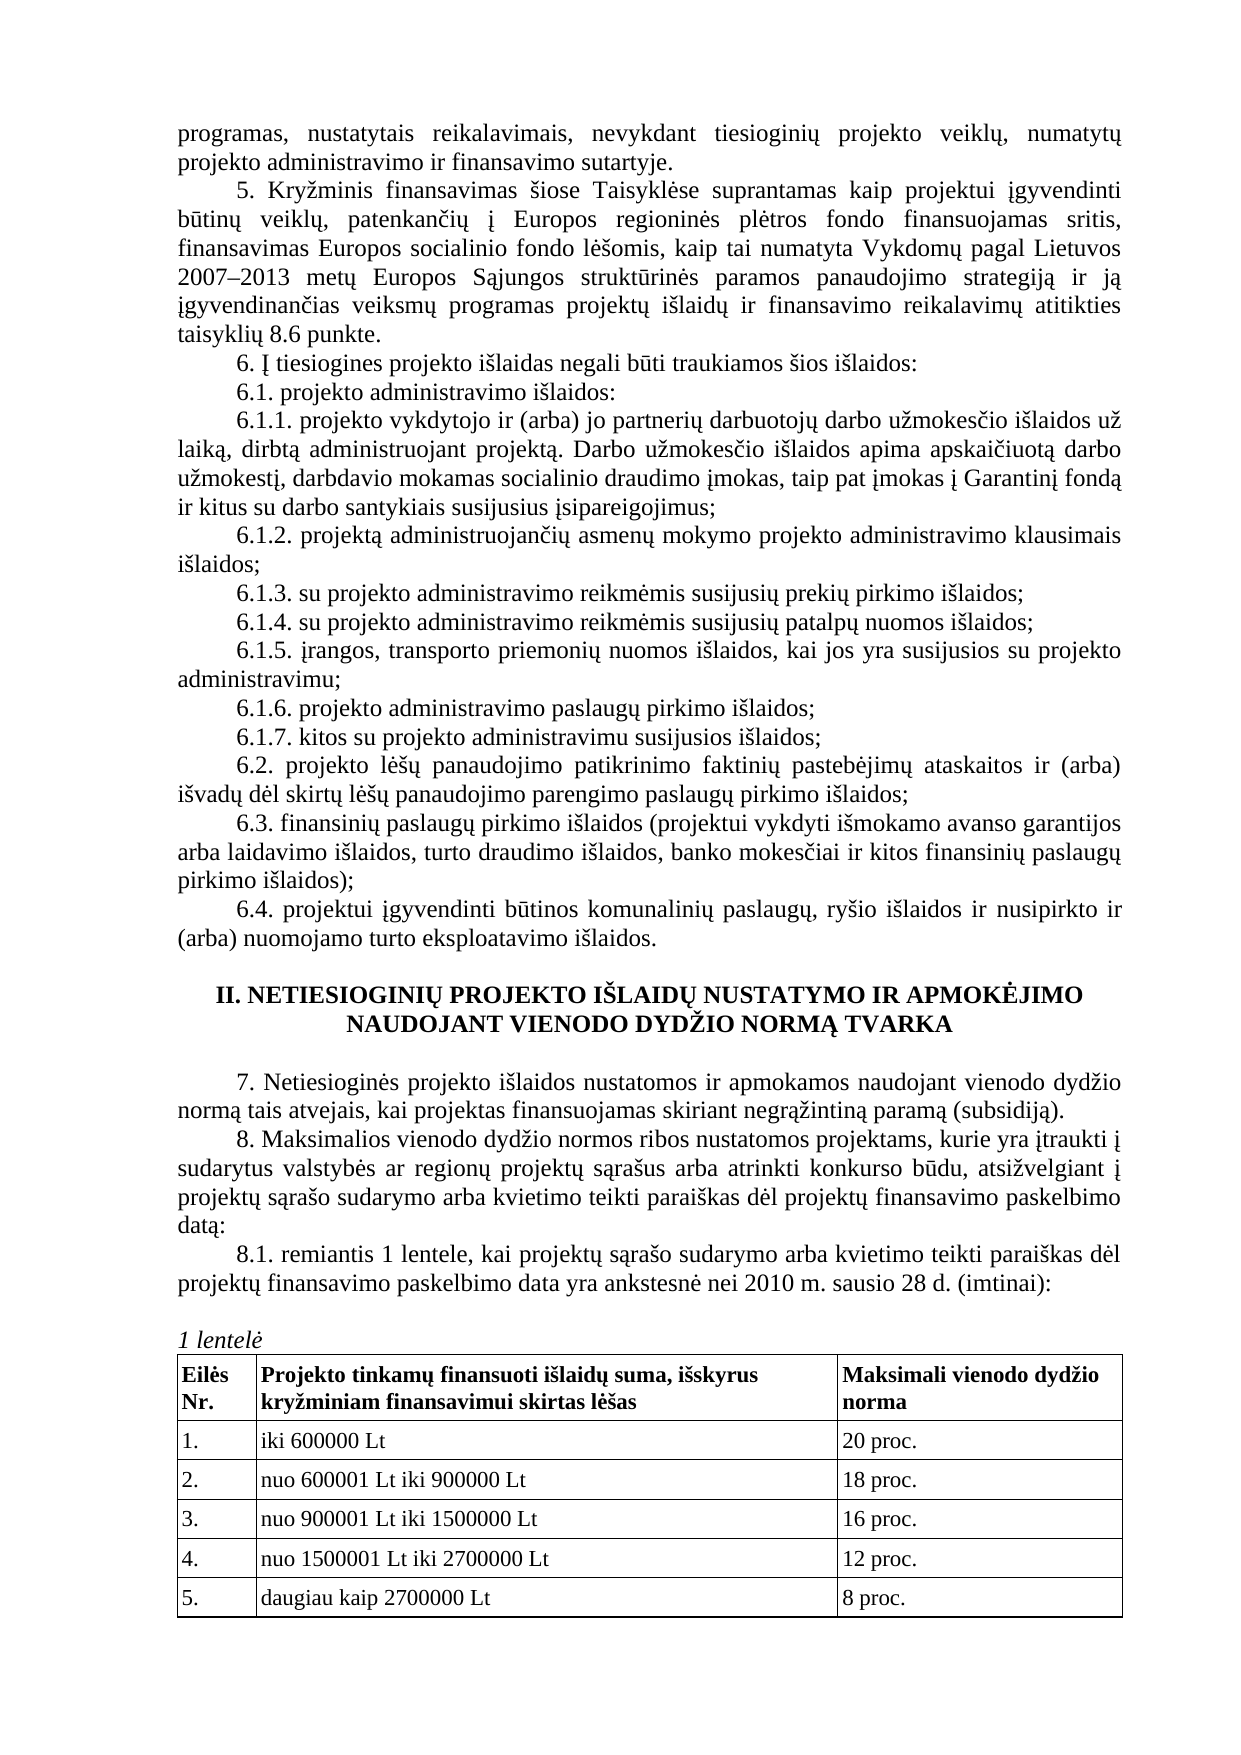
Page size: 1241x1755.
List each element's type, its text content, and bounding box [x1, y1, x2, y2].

text 6.3. finansinių paslaugų pirkimo išlaidos (projektui vykdyti išmokamo avanso garantijos arba laidavimo išlaidos, turto draudimo išlaidos, banko mokesčiai ir kitos finansinių paslaugų pirkimo išlaidos); [177, 808, 1122, 894]
table_cell 18 proc. [838, 1460, 1122, 1498]
table_cell nuo 1500001 Lt iki 2700000 Lt [257, 1539, 837, 1577]
table_cell 8 proc. [838, 1578, 1122, 1616]
text 8.1. remiantis 1 lentele, kai projektų sąrašo sudarymo arba kvietimo teikti paraiškas dėl projektų finansavimo paskelbimo data yra ankstesnė nei 2010 m. sausio 28 d. (imtinai): [177, 1239, 1122, 1297]
table_cell 5. [178, 1578, 256, 1616]
text 6.1.5. įrangos, transporto priemonių nuomos išlaidos, kai jos yra susijusios su projekto administravimu; [177, 636, 1122, 693]
table_cell 2. [178, 1460, 256, 1498]
table_header Maksimali vienodo dydžio norma [838, 1355, 1122, 1420]
table_cell 12 proc. [838, 1539, 1122, 1577]
text 6.1.3. su projekto administravimo reikmėmis susijusių prekių pirkimo išlaidos; [177, 578, 1122, 607]
text 1 lentelė [177, 1326, 1122, 1354]
table_header Projekto tinkamų finansuoti išlaidų suma, išskyrus kryžminiam finansavimui skirtas lėšas [257, 1355, 837, 1420]
table_cell 4. [178, 1539, 256, 1577]
text 5. Kryžminis finansavimas šiose Taisyklėse suprantamas kaip projektui įgyvendinti būtinų veiklų, patenkančių į Europos regioninės plėtros fondo finansuojamas sritis, finansavimas Europos socialinio fondo lėšomis, kaip tai numatyta Vykdomų pagal Lietuvos 2007–2013 metų Europos Sąjungos struktūrinės paramos panaudojimo strategiją ir ją įgyvendinančias veiksmų programas projektų išlaidų ir finansavimo reikalavimų atitikties taisyklių 8.6 punkte. [177, 176, 1122, 348]
table_header Eilės Nr. [178, 1355, 256, 1420]
table_cell iki 600000 Lt [257, 1421, 837, 1459]
text 6.1. projekto administravimo išlaidos: [177, 377, 1122, 406]
text 6. Į tiesiogines projekto išlaidas negali būti traukiamos šios išlaidos: [177, 348, 1122, 377]
text 8. Maksimalios vienodo dydžio normos ribos nustatomos projektams, kurie yra įtraukti į sudarytus valstybės ar regionų projektų sąrašus arba atrinkti konkurso būdu, atsižvelgiant į projektų sąrašo sudarymo arba kvietimo teikti paraiškas dėl projektų finansavimo paskelbimo datą: [177, 1124, 1122, 1239]
text programas, nustatytais reikalavimais, nevykdant tiesioginių projekto veiklų, numatytų projekto administravimo ir finansavimo sutartyje. [177, 118, 1122, 176]
table_cell 3. [178, 1500, 256, 1538]
text 6.1.2. projektą administruojančių asmenų mokymo projekto administravimo klausimais išlaidos; [177, 521, 1122, 578]
table_cell nuo 900001 Lt iki 1500000 Lt [257, 1500, 837, 1538]
text 7. Netiesioginės projekto išlaidos nustatomos ir apmokamos naudojant vienodo dydžio normą tais atvejais, kai projektas finansuojamas skiriant negrąžintiną paramą (subsidiją). [177, 1067, 1122, 1124]
text 6.1.4. su projekto administravimo reikmėmis susijusių patalpų nuomos išlaidos; [177, 607, 1122, 636]
table_cell daugiau kaip 2700000 Lt [257, 1578, 837, 1616]
table_cell 20 proc. [838, 1421, 1122, 1459]
table_cell nuo 600001 Lt iki 900000 Lt [257, 1460, 837, 1498]
text II. NETIESIOGINIŲ PROJEKTO IŠLAIDŲ NUSTATYMO IR APMOKĖJIMO NAUDOJANT VIENODO DYDŽIO NORMĄ TVARKA [177, 981, 1122, 1038]
table_cell 1. [178, 1421, 256, 1459]
text 6.1.6. projekto administravimo paslaugų pirkimo išlaidos; [177, 693, 1122, 722]
text 6.2. projekto lėšų panaudojimo patikrinimo faktinių pastebėjimų ataskaitos ir (arba) išvadų dėl skirtų lėšų panaudojimo parengimo paslaugų pirkimo išlaidos; [177, 751, 1122, 808]
text 6.4. projektui įgyvendinti būtinos komunalinių paslaugų, ryšio išlaidos ir nusipirkto ir (arba) nuomojamo turto eksploatavimo išlaidos. [177, 894, 1122, 952]
table_cell 16 proc. [838, 1500, 1122, 1538]
text 6.1.1. projekto vykdytojo ir (arba) jo partnerių darbuotojų darbo užmokesčio išlaidos už laiką, dirbtą administruojant projektą. Darbo užmokesčio išlaidos apima apskaičiuotą darbo užmokestį, darbdavio mokamas socialinio draudimo įmokas, taip pat įmokas į Garantinį fondą ir kitus su darbo santykiais susijusius įsipareigojimus; [177, 406, 1122, 521]
text 6.1.7. kitos su projekto administravimu susijusios išlaidos; [177, 722, 1122, 751]
